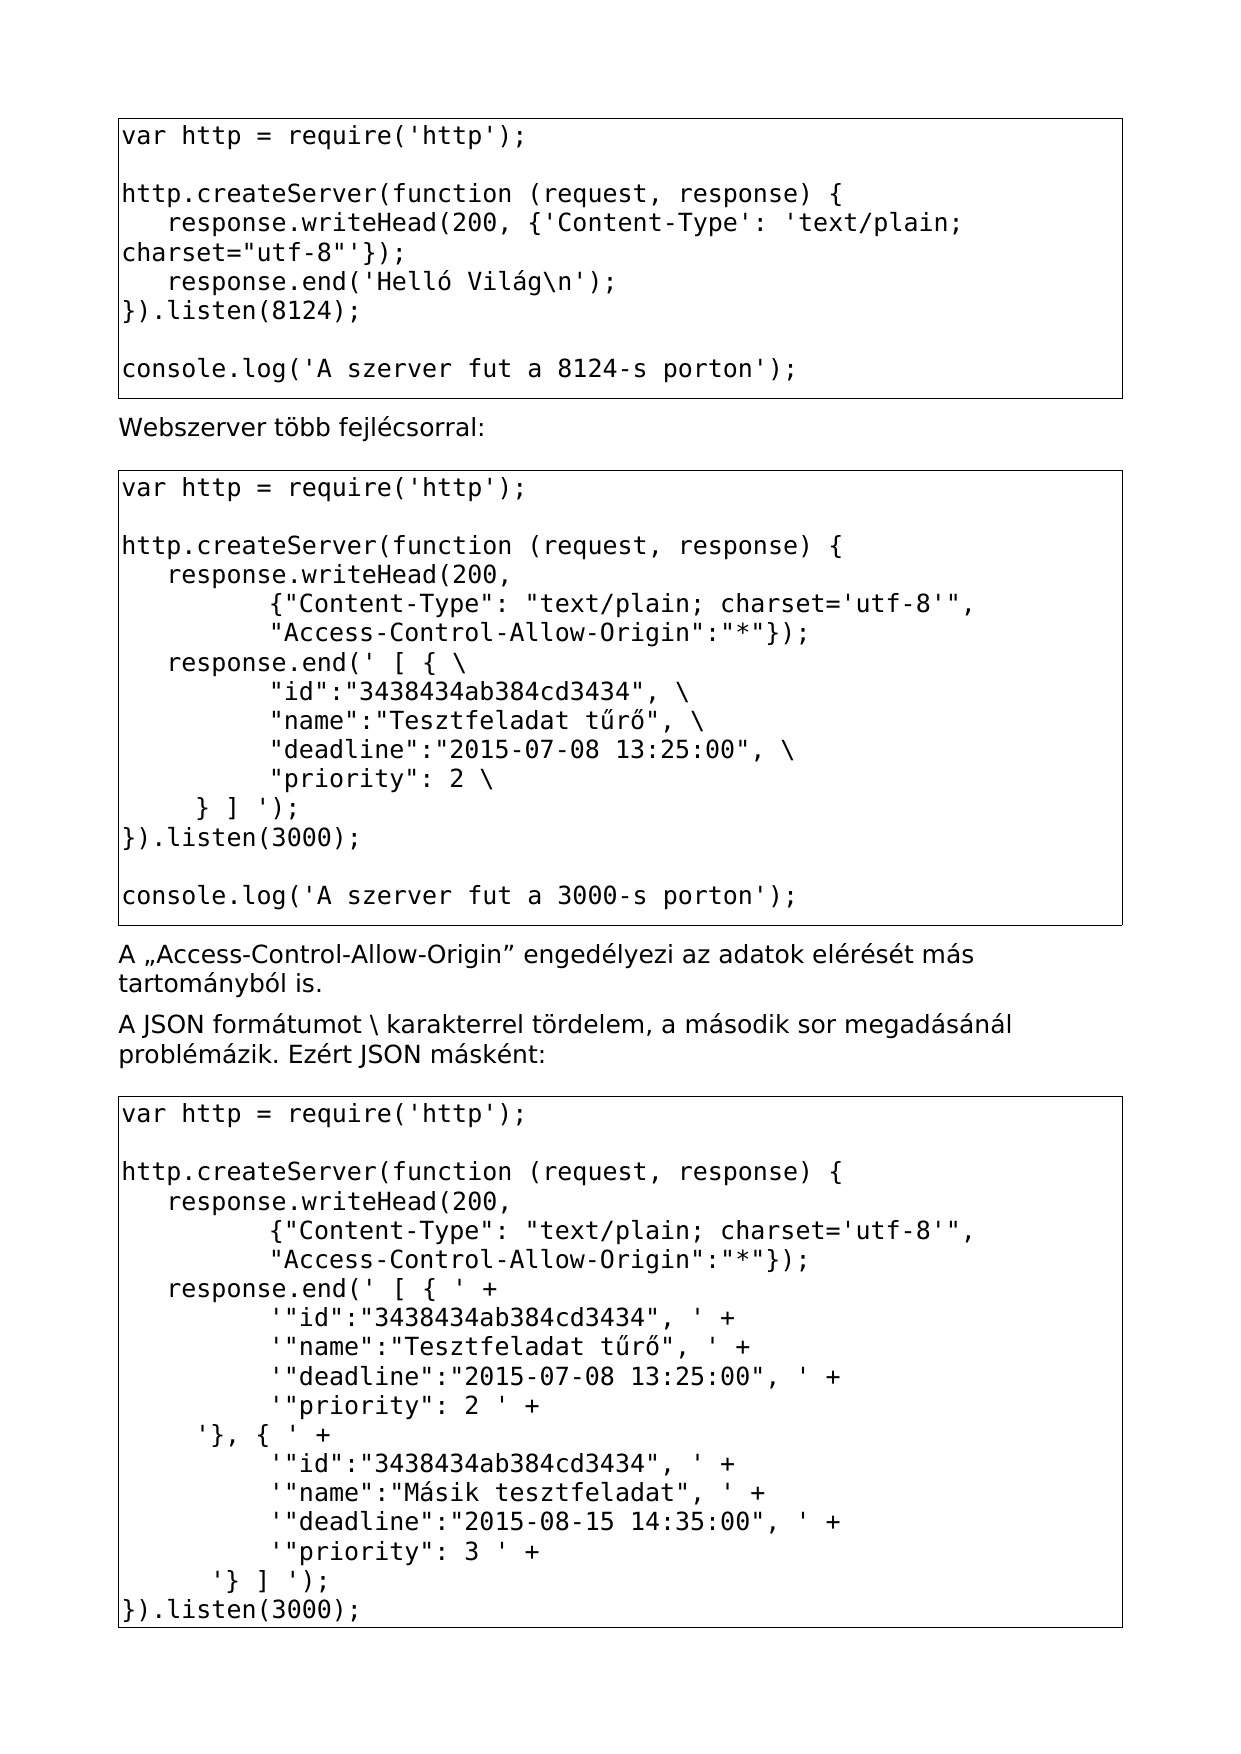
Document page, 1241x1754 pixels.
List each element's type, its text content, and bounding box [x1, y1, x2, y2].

text Webszerver több fejlécsorral: [118, 413, 1122, 442]
text A JSON formátumot \ karakterrel tördelem, a második sor megadásánál problémázik. Ezért JSON másként: [118, 1011, 1122, 1069]
table_header var http = require('http'); http.createServer(function (request, response) { response.writeHead(200, {'Content-Type': 'text/plain; charset="utf-8"'}); response.end('Helló Világ\n'); }).listen(8124); console.log('A szerver fut a 8124-s porton'); [119, 119, 1122, 398]
text A „Access-Control-Allow-Origin” engedélyezi az adatok elérését más tartományból is. [118, 940, 1122, 998]
table_header var http = require('http'); http.createServer(function (request, response) { response.writeHead(200, {"Content-Type": "text/plain; charset='utf-8'", "Access-Control-Allow-Origin":"*"}); response.end(' [ { ' + '"id":"3438434ab384cd3434", ' + '"name":"Tesztfeladat tűrő", ' + '"deadline":"2015-07-08 13:25:00", ' + '"priority": 2 ' + '}, { ' + '"id":"3438434ab384cd3434", ' + '"name":"Másik tesztfeladat", ' + '"deadline":"2015-08-15 14:35:00", ' + '"priority": 3 ' + '} ] '); }).listen(3000); [119, 1097, 1122, 1627]
table_header var http = require('http'); http.createServer(function (request, response) { response.writeHead(200, {"Content-Type": "text/plain; charset='utf-8'", "Access-Control-Allow-Origin":"*"}); response.end(' [ { \ "id":"3438434ab384cd3434", \ "name":"Tesztfeladat tűrő", \ "deadline":"2015-07-08 13:25:00", \ "priority": 2 \ } ] '); }).listen(3000); console.log('A szerver fut a 3000-s porton'); [119, 471, 1122, 925]
